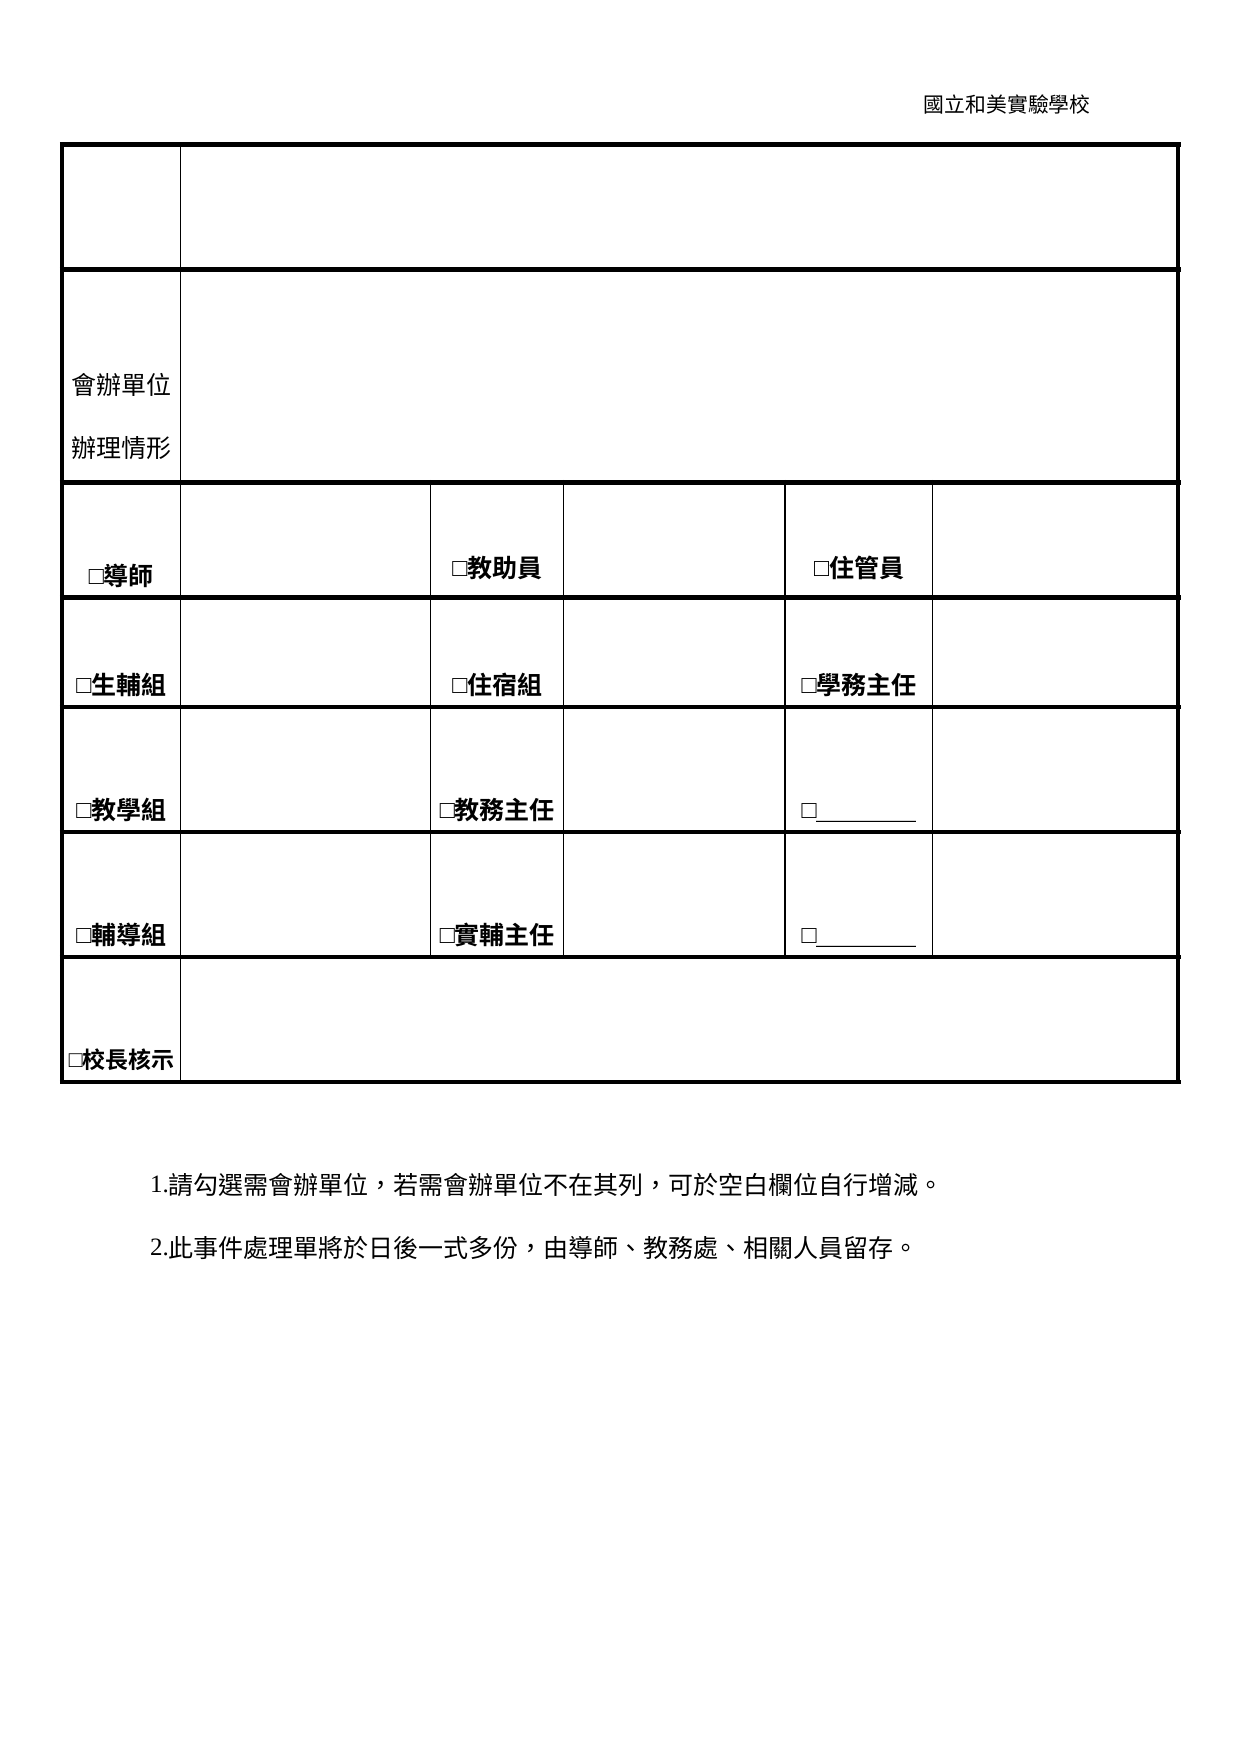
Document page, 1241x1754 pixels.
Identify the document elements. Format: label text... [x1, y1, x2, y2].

table_cell [181, 834, 430, 954]
table_cell [181, 272, 1176, 480]
table_cell [181, 147, 1176, 267]
table_cell [933, 485, 1176, 595]
table_cell □學務主任 [786, 600, 932, 704]
table_cell □住管員 [786, 485, 932, 595]
table_cell □輔導組 [64, 834, 180, 954]
table_cell [564, 600, 784, 704]
table_cell □住宿組 [431, 600, 563, 704]
table_cell [181, 600, 430, 704]
table_cell 會辦單位 辦理情形 [64, 272, 180, 480]
table_cell □實輔主任 [431, 834, 563, 954]
table_cell [564, 485, 784, 595]
table_cell [64, 147, 180, 267]
table_cell [933, 600, 1176, 704]
table_cell □＿＿＿＿ [786, 834, 932, 954]
table_cell [181, 709, 430, 829]
table_cell □校長核示 [64, 959, 180, 1079]
table_cell [933, 834, 1176, 954]
table_cell [933, 709, 1176, 829]
table_cell □教助員 [431, 485, 563, 595]
table_cell □教務主任 [431, 709, 563, 829]
table_cell □教學組 [64, 709, 180, 829]
table_cell □導師 [64, 485, 180, 595]
table_cell [564, 709, 784, 829]
table_cell □生輔組 [64, 600, 180, 704]
table_cell □＿＿＿＿ [786, 709, 932, 829]
table_cell [564, 834, 784, 954]
text 1.請勾選需會辦單位，若需會辦單位不在其列，可於空白欄位自行增減。 [150, 1142, 1090, 1204]
text 2.此事件處理單將於日後一式多份，由導師、教務處、相關人員留存。 [150, 1204, 1090, 1267]
table_cell [181, 485, 430, 595]
table_cell [181, 959, 1176, 1079]
